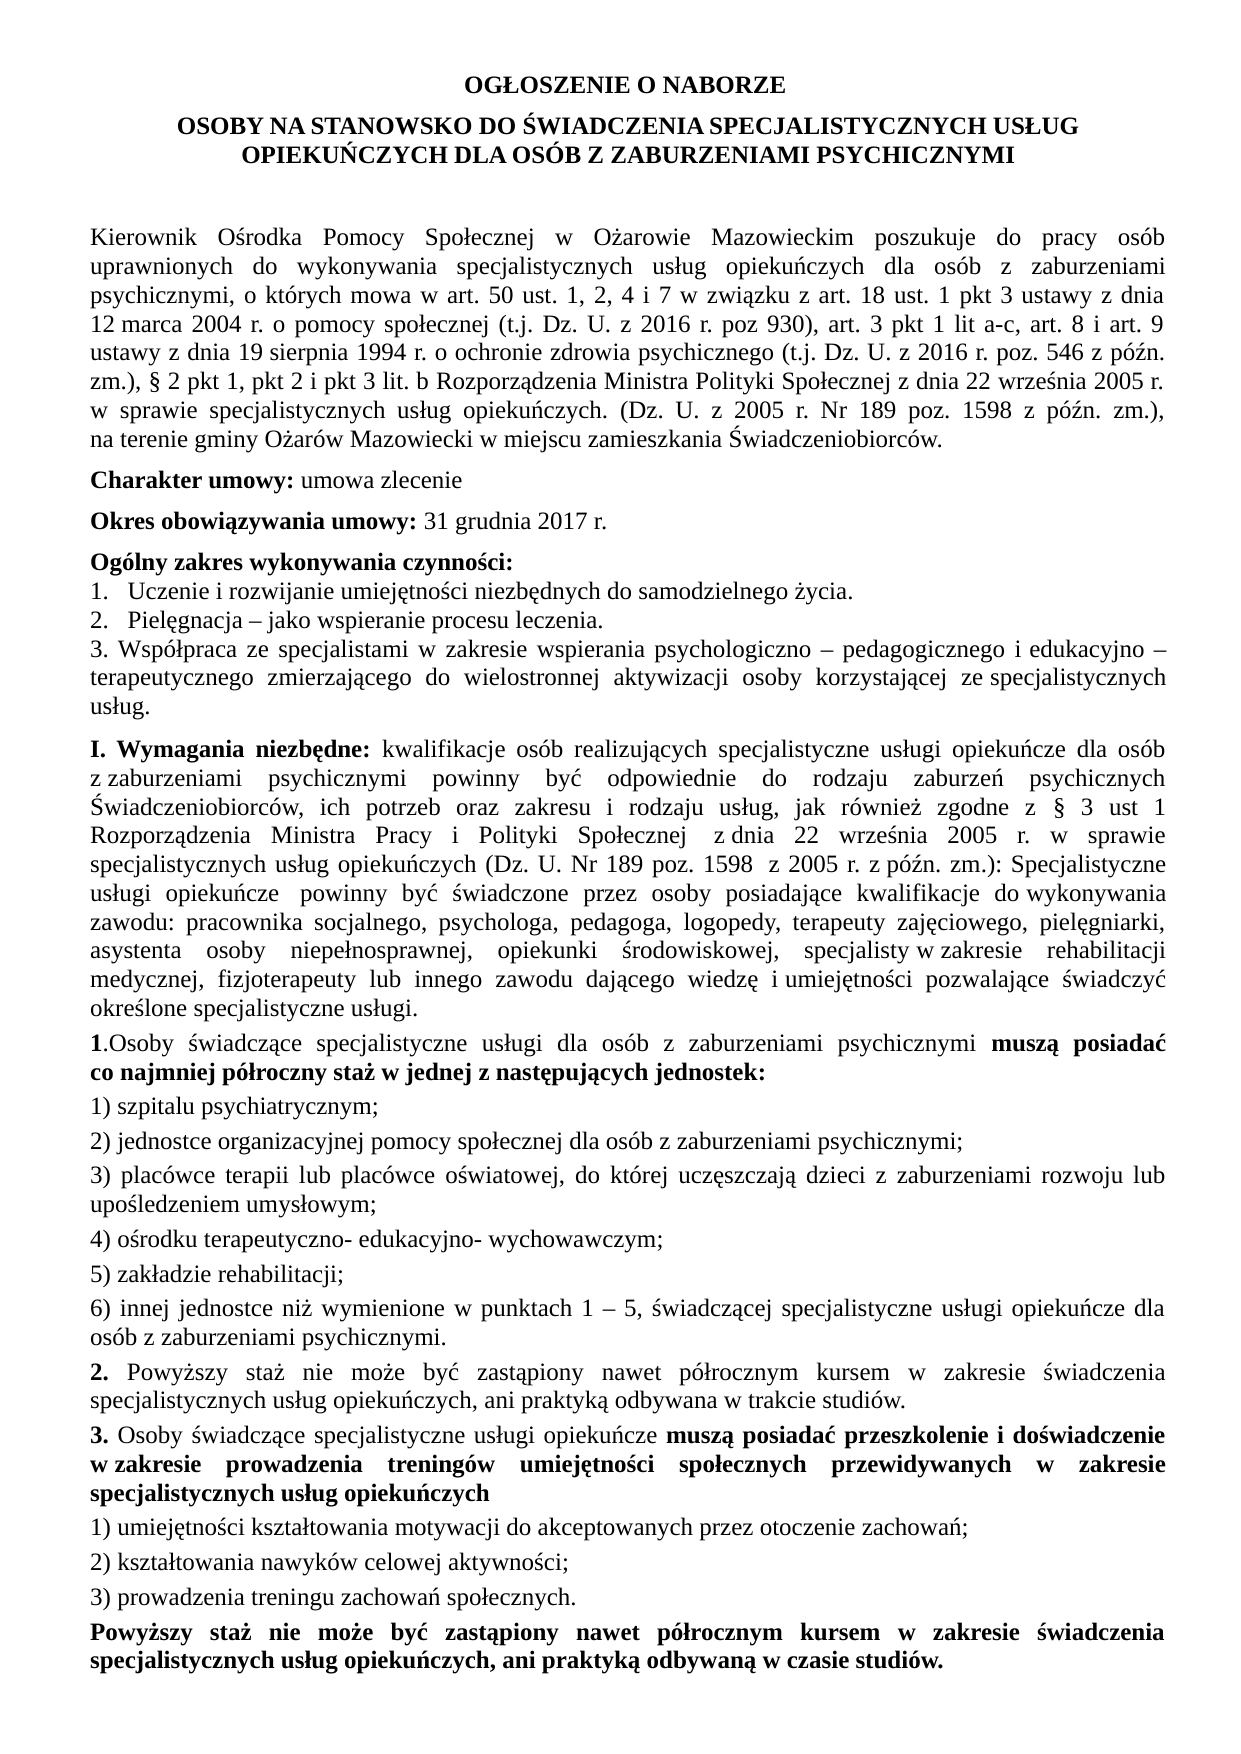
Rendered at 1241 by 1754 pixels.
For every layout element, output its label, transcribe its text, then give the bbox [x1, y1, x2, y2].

text 3. Współpraca ze specjalistami w zakresie wspierania psychologiczno – pedagogicznego i edukacyjno – terapeutycznego zmierzającego do wielostronnej aktywizacji osoby korzystającej ze specjalistycznych usług. [90, 634, 1166, 720]
list 1. Uczenie i rozwijanie umiejętności niezbędnych do samodzielnego życia. [90, 576, 1166, 605]
text 2) jednostce organizacyjnej pomocy społecznej dla osób z zaburzeniami psychicznymi; [90, 1126, 1166, 1155]
text 2. Pielęgnacja – jako wspieranie procesu leczenia. [81, 605, 1166, 634]
text 5) zakładzie rehabilitacji; [90, 1259, 1166, 1287]
text 4) ośrodku terapeutyczno- edukacyjno- wychowawczym; [90, 1224, 1166, 1253]
text Charakter umowy: umowa zlecenie [90, 465, 1166, 494]
text Powyższy staż nie może być zastąpiony nawet półrocznym kursem w zakresie świadczenia specjalistycznych usług opiekuńczych, ani praktyką odbywaną w czasie studiów. [90, 1617, 1166, 1674]
text Kierownik Ośrodka Pomocy Społecznej w Ożarowie Mazowieckim poszukuje do pracy osób uprawnionych do wykonywania specjalistycznych usług opiekuńczych dla osób z zaburzeniami psychicznymi, o których mowa w art. 50 ust. 1, 2, 4 i 7 w związku z art. 18 ust. 1 pkt 3 ustawy z dnia 12 marca 2004 r. o pomocy społecznej (t.j. Dz. U. z 2016 r. poz 930), art. 3 pkt 1 lit a-c, art. 8 i art. 9 ustawy z dnia 19 sierpnia 1994 r. o ochronie zdrowia psychicznego (t.j. Dz. U. z 2016 r. poz. 546 z późn. zm.), § 2 pkt 1, pkt 2 i pkt 3 lit. b Rozporządzenia Ministra Polityki Społecznej z dnia 22 września 2005 r. w sprawie specjalistycznych usług opiekuńczych. (Dz. U. z 2005 r. Nr 189 poz. 1598 z późn. zm.), na terenie gminy Ożarów Mazowiecki w miejscu zamieszkania Świadczeniobiorców. [90, 222, 1166, 452]
text Ogólny zakres wykonywania czynności: [90, 547, 1166, 576]
text OSOBY NA STANOWSKO DO ŚWIADCZENIA SPECJALISTYCZNYCH USŁUG OPIEKUŃCZYCH DLA OSÓB Z ZABURZENIAMI PSYCHICZNYMI [90, 111, 1166, 169]
text Okres obowiązywania umowy: 31 grudnia 2017 r. [90, 506, 1166, 535]
text 2) kształtowania nawyków celowej aktywności; [90, 1547, 1166, 1576]
text I. Wymagania niezbędne: kwalifikacje osób realizujących specjalistyczne usługi opiekuńcze dla osób z zaburzeniami psychicznymi powinny być odpowiednie do rodzaju zaburzeń psychicznych Świadczeniobiorców, ich potrzeb oraz zakresu i rodzaju usług, jak również zgodne z § 3 ust 1 Rozporządzenia Ministra Pracy i Polityki Społecznej z dnia 22 września 2005 r. w sprawie specjalistycznych usług opiekuńczych (Dz. U. Nr 189 poz. 1598 z 2005 r. z późn. zm.): Specjalistyczne usługi opiekuńcze powinny być świadczone przez osoby posiadające kwalifikacje do wykonywania zawodu: pracownika socjalnego, psychologa, pedagoga, logopedy, terapeuty zajęciowego, pielęgniarki, asystenta osoby niepełnosprawnej, opiekunki środowiskowej, specjalisty w zakresie rehabilitacji medycznej, fizjoterapeuty lub innego zawodu dającego wiedzę i umiejętności pozwalające świadczyć określone specjalistyczne usługi. [90, 734, 1166, 1022]
text OGŁOSZENIE O NABORZE [90, 70, 1166, 99]
text 1) umiejętności kształtowania motywacji do akceptowanych przez otoczenie zachowań; [90, 1512, 1166, 1541]
text 6) innej jednostce niż wymienione w punktach 1 – 5, świadczącej specjalistyczne usługi opiekuńcze dla osób z zaburzeniami psychicznymi. [90, 1293, 1166, 1351]
text 2. Powyższy staż nie może być zastąpiony nawet półrocznym kursem w zakresie świadczenia specjalistycznych usług opiekuńczych, ani praktyką odbywana w trakcie studiów. [90, 1357, 1166, 1414]
text 1) szpitalu psychiatrycznym; [90, 1091, 1166, 1120]
text 3) placówce terapii lub placówce oświatowej, do której uczęszczają dzieci z zaburzeniami rozwoju lub upośledzeniem umysłowym; [90, 1161, 1166, 1218]
text 3) prowadzenia treningu zachowań społecznych. [90, 1582, 1166, 1611]
text 3. Osoby świadczące specjalistyczne usługi opiekuńcze muszą posiadać przeszkolenie i doświadczenie w zakresie prowadzenia treningów umiejętności społecznych przewidywanych w zakresie specjalistycznych usług opiekuńczych [90, 1420, 1166, 1507]
text 1.Osoby świadczące specjalistyczne usługi dla osób z zaburzeniami psychicznymi muszą posiadać co najmniej półroczny staż w jednej z następujących jednostek: [90, 1028, 1166, 1085]
